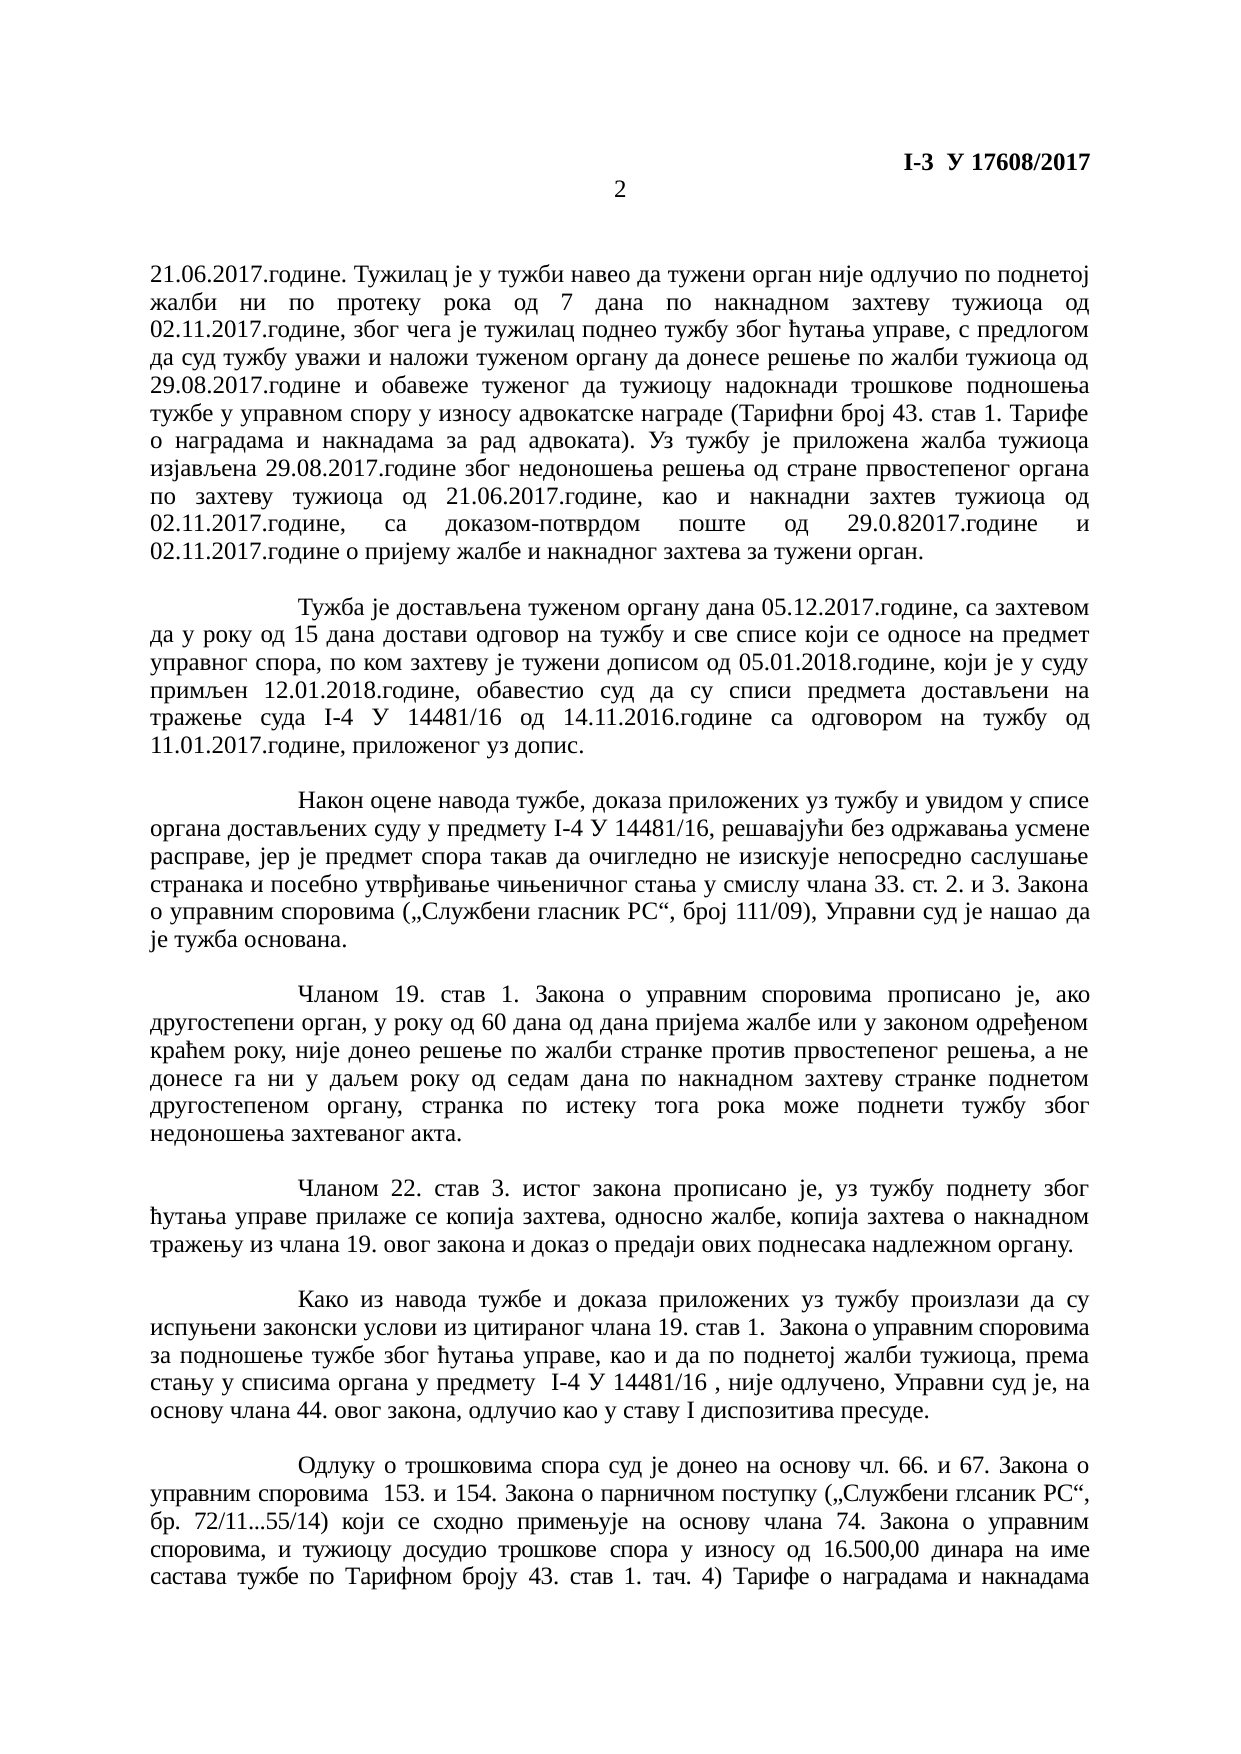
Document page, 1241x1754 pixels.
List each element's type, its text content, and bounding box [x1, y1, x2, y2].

text Чланом 22. став 3. истог закона прописано је, уз тужбу поднету због ћутања управе прилаже се копија захтева, односно жалбе, копија захтева о накнадном тражењу из члана 19. овог закона и доказ о предаји ових поднесака надлежном органу. [150, 1174, 1090, 1258]
text Чланом 19. став 1. Закона о управним споровима прописано је, ако другостепени орган, у року од 60 дана од дана пријема жалбе или у законом одређеном краћем року, није донео решење по жалби странке против првостепеног решења, а не донесе га ни у даљем року од седам дана по накнадном захтеву странке поднетом другостепеном органу, странка по истеку тога рока може поднети тужбу због недоношења захтеваног акта. [150, 981, 1090, 1147]
text Тужба је достављена туженом органу дана 05.12.2017.године, са захтевом да у року од 15 дана достави одговор на тужбу и све списе који се односе на предмет управног спора, по ком захтеву је тужени дописом од 05.01.2018.године, који је у суду примљен 12.01.2018.године, обавестио суд да су списи предмета достављени на тражење суда I-4 У 14481/16 од 14.11.2016.године са одговором на тужбу од 11.01.2017.године, приложеног уз допис. [150, 593, 1090, 759]
text Одлуку о трошковима спора суд је донео на основу чл. 66. и 67. Закона о управним споровима 153. и 154. Закона о парничном поступку („Службени глсаник РС“, бр. 72/11...55/14) који се сходно примењује на основу члана 74. Закона о управним споровима, и тужиоцу досудио трошкове спора у износу од 16.500,00 динара на име састава тужбе по Тарифном броју 43. став 1. тач. 4) Тарифе о наградама и накнадама [150, 1452, 1090, 1590]
text Како из навода тужбе и доказа приложених уз тужбу произлази да су испуњени законски услови из цитираног члана 19. став 1. Закона о управним споровима за подношење тужбе због ћутања управе, као и да по поднетој жалби тужиоца, према стању у списима органа у предмету I-4 У 14481/16 , није одлучено, Управни суд је, на основу члана 44. овог закона, одлучио као у ставу I диспозитива пресуде. [150, 1285, 1090, 1424]
text 21.06.2017.године. Тужилац је у тужби навео да тужени орган није одлучио по поднетој жалби ни по протеку рока од 7 дана по накнадном захтеву тужиоца од 02.11.2017.године, због чега је тужилац поднео тужбу због ћутања управе, с предлогом да суд тужбу уважи и наложи туженом органу да донесе решење по жалби тужиоца од 29.08.2017.године и обавеже туженог да тужиоцу надокнади трошкове подношења тужбе у управном спору у износу адвокатске награде (Тарифни број 43. став 1. Тарифе о наградама и накнадама за рад адвоката). Уз тужбу је приложена жалба тужиоца изјављена 29.08.2017.године због недоношења решења од стране првостепеног органа по захтеву тужиоца од 21.06.2017.године, као и накнадни захтев тужиоца од 02.11.2017.године, са доказом-потврдом поште од 29.0.82017.године и 02.11.2017.године о пријему жалбе и накнадног захтева за тужени орган. [150, 260, 1090, 565]
text Након оцене навода тужбе, доказа приложених уз тужбу и увидом у списе органа достављених суду у предмету I-4 У 14481/16, решавајући без одржавања усмене расправе, јер је предмет спора такав да очигледно не изискује непосредно саслушање странака и посебно утврђивање чињеничног стања у смислу члана 33. ст. 2. и 3. Закона о управним споровима („Службени гласник РС“, број 111/09), Управни суд је нашао да је тужба основана. [150, 787, 1090, 953]
